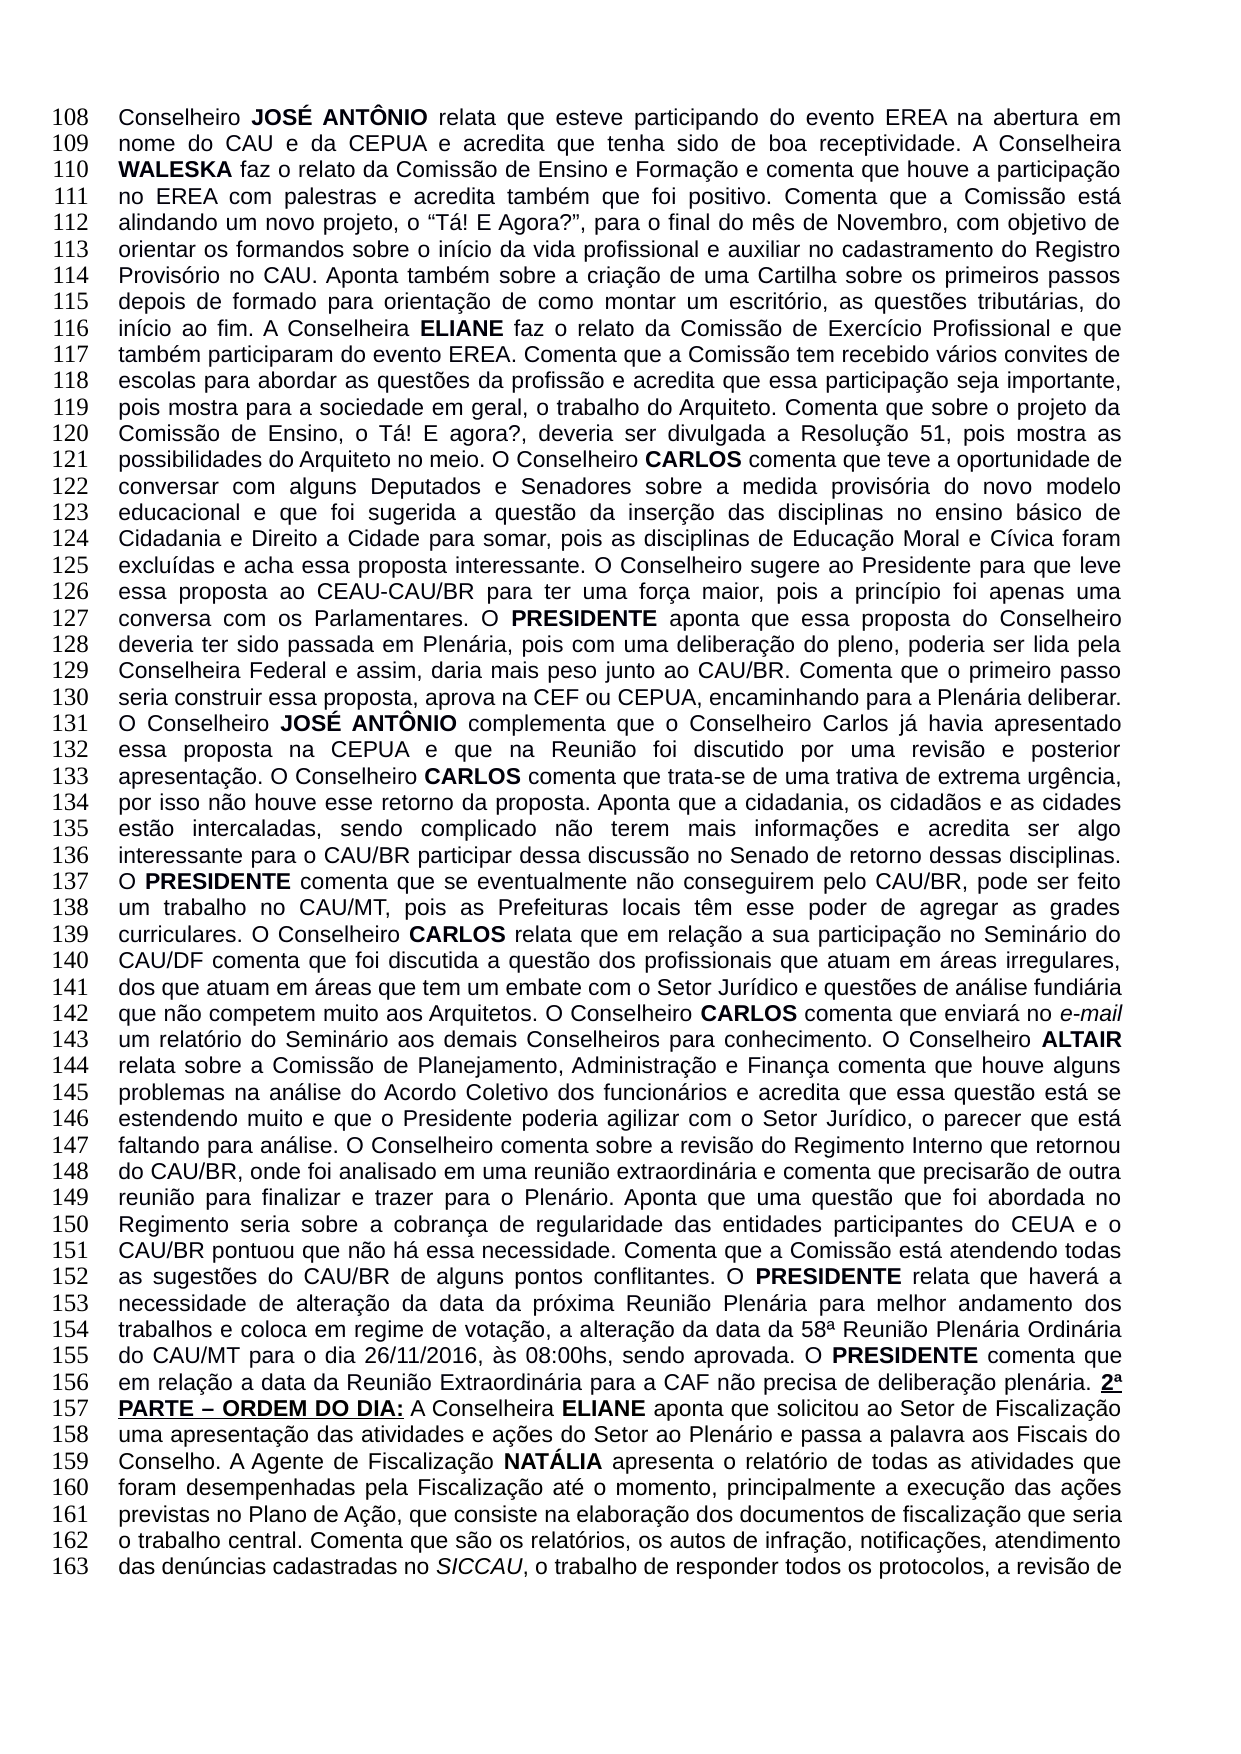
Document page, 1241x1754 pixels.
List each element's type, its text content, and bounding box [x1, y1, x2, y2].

text Conselheiro JOSÉ ANTÔNIO relata que esteve participando do evento EREA na abertura em nome do CAU e da CEPUA e acredita que tenha sido de boa receptividade. A Conselheira WALESKA faz o relato da Comissão de Ensino e Formação e comenta que houve a participação no EREA com palestras e acredita também que foi positivo. Comenta que a Comissão está alindando um novo projeto, o “Tá! E Agora?”, para o final do mês de Novembro, com objetivo de orientar os formandos sobre o início da vida profissional e auxiliar no cadastramento do Registro Provisório no CAU. Aponta também sobre a criação de uma Cartilha sobre os primeiros passos depois de formado para orientação de como montar um escritório, as questões tributárias, do início ao fim. A Conselheira ELIANE faz o relato da Comissão de Exercício Profissional e que também participaram do evento EREA. Comenta que a Comissão tem recebido vários convites de escolas para abordar as questões da profissão e acredita que essa participação seja importante, pois mostra para a sociedade em geral, o trabalho do Arquiteto. Comenta que sobre o projeto da Comissão de Ensino, o Tá! E agora?, deveria ser divulgada a Resolução 51, pois mostra as possibilidades do Arquiteto no meio. O Conselheiro CARLOS comenta que teve a oportunidade de conversar com alguns Deputados e Senadores sobre a medida provisória do novo modelo educacional e que foi sugerida a questão da inserção das disciplinas no ensino básico de Cidadania e Direito a Cidade para somar, pois as disciplinas de Educação Moral e Cívica foram excluídas e acha essa proposta interessante. O Conselheiro sugere ao Presidente para que leve essa proposta ao CEAU-CAU/BR para ter uma força maior, pois a princípio foi apenas uma conversa com os Parlamentares. O PRESIDENTE aponta que essa proposta do Conselheiro deveria ter sido passada em Plenária, pois com uma deliberação do pleno, poderia ser lida pela Conselheira Federal e assim, daria mais peso junto ao CAU/BR. Comenta que o primeiro passo seria construir essa proposta, aprova na CEF ou CEPUA, encaminhando para a Plenária deliberar. O Conselheiro JOSÉ ANTÔNIO complementa que o Conselheiro Carlos já havia apresentado essa proposta na CEPUA e que na Reunião foi discutido por uma revisão e posterior apresentação. O Conselheiro CARLOS comenta que trata-se de uma trativa de extrema urgência, por isso não houve esse retorno da proposta. Aponta que a cidadania, os cidadãos e as cidades estão intercaladas, sendo complicado não terem mais informações e acredita ser algo interessante para o CAU/BR participar dessa discussão no Senado de retorno dessas disciplinas. O PRESIDENTE comenta que se eventualmente não conseguirem pelo CAU/BR, pode ser feito um trabalho no CAU/MT, pois as Prefeituras locais têm esse poder de agregar as grades curriculares. O Conselheiro CARLOS relata que em relação a sua participação no Seminário do CAU/DF comenta que foi discutida a questão dos profissionais que atuam em áreas irregulares, dos que atuam em áreas que tem um embate com o Setor Jurídico e questões de análise fundiária que não competem muito aos Arquitetos. O Conselheiro CARLOS comenta que enviará no e-mail um relatório do Seminário aos demais Conselheiros para conhecimento. O Conselheiro ALTAIR relata sobre a Comissão de Planejamento, Administração e Finança comenta que houve alguns problemas na análise do Acordo Coletivo dos funcionários e acredita que essa questão está se estendendo muito e que o Presidente poderia agilizar com o Setor Jurídico, o parecer que está faltando para análise. O Conselheiro comenta sobre a revisão do Regimento Interno que retornou do CAU/BR, onde foi analisado em uma reunião extraordinária e comenta que precisarão de outra reunião para finalizar e trazer para o Plenário. Aponta que uma questão que foi abordada no Regimento seria sobre a cobrança de regularidade das entidades participantes do CEUA e o CAU/BR pontuou que não há essa necessidade. Comenta que a Comissão está atendendo todas as sugestões do CAU/BR de alguns pontos conflitantes. O PRESIDENTE relata que haverá a necessidade de alteração da data da próxima Reunião Plenária para melhor andamento dos trabalhos e coloca em regime de votação, a alteração da data da 58ª Reunião Plenária Ordinária do CAU/MT para o dia 26/11/2016, às 08:00hs, sendo aprovada. O PRESIDENTE comenta que em relação a data da Reunião Extraordinária para a CAF não precisa de deliberação plenária. 2ª PARTE – ORDEM DO DIA: A Conselheira ELIANE aponta que solicitou ao Setor de Fiscalização uma apresentação das atividades e ações do Setor ao Plenário e passa a palavra aos Fiscais do Conselho. A Agente de Fiscalização NATÁLIA apresenta o relatório de todas as atividades que foram desempenhadas pela Fiscalização até o momento, principalmente a execução das ações previstas no Plano de Ação, que consiste na elaboração dos documentos de fiscalização que seria o trabalho central. Comenta que são os relatórios, os autos de infração, notificações, atendimento das denúncias cadastradas no SICCAU, o trabalho de responder todos os protocolos, a revisão de [118, 104, 1122, 1579]
